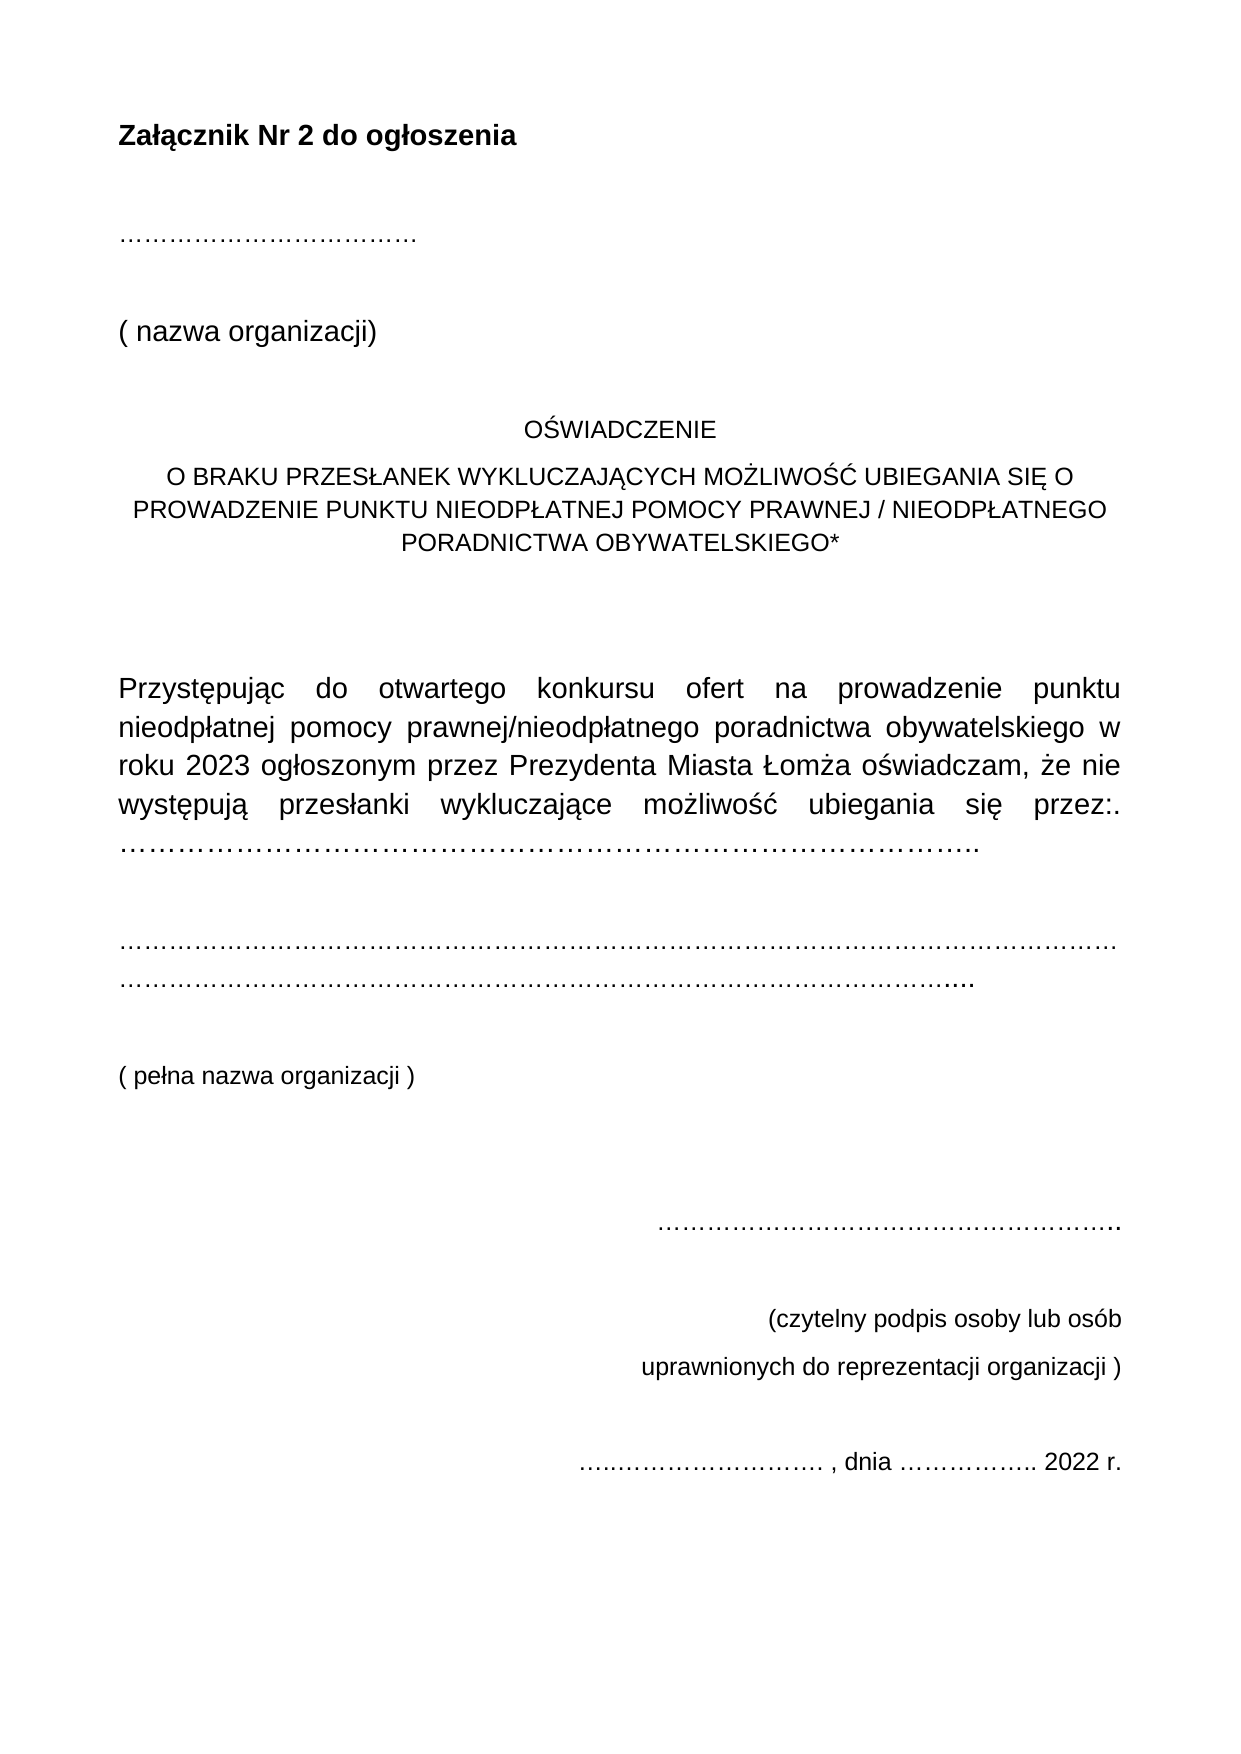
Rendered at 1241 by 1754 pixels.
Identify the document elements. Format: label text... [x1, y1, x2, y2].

text OŚWIADCZENIE [118, 415, 1122, 443]
text uprawnionych do reprezentacji organizacji ) [118, 1352, 1122, 1381]
text ( pełna nazwa organizacji ) [118, 1061, 1122, 1089]
text ( nazwa organizacji) [118, 314, 1122, 348]
text ………………………………………………………………………………………………………………………………………………………………………………………………….... [118, 926, 1122, 993]
text Załącznik Nr 2 do ogłoszenia [118, 118, 1122, 152]
text O BRAKU PRZESŁANEK WYKLUCZAJĄCYCH MOŻLIWOŚĆ UBIEGANIA SIĘ O PROWADZENIE PUNKTU NIEODPŁATNEJ POMOCY PRAWNEJ / NIEODPŁATNEGO PORADNICTWA OBYWATELSKIEGO* [118, 462, 1122, 557]
text ……………………………… [118, 219, 1122, 248]
text ……………………………………………….. [118, 1203, 1122, 1237]
text Przystępując do otwartego konkursu ofert na prowadzenie punktu nieodpłatnej pomocy prawnej/nieodpłatnego poradnictwa obywatelskiego w roku 2023 ogłoszonym przez Prezydenta Miasta Łomża oświadczam, że nie występują przesłanki wykluczające możliwość ubiegania się przez:.…………………………………………………………………………….. [118, 671, 1122, 859]
text (czytelny podpis osoby lub osób [118, 1304, 1122, 1333]
text …..……………………. , dnia …………….. 2022 r. [118, 1447, 1122, 1476]
